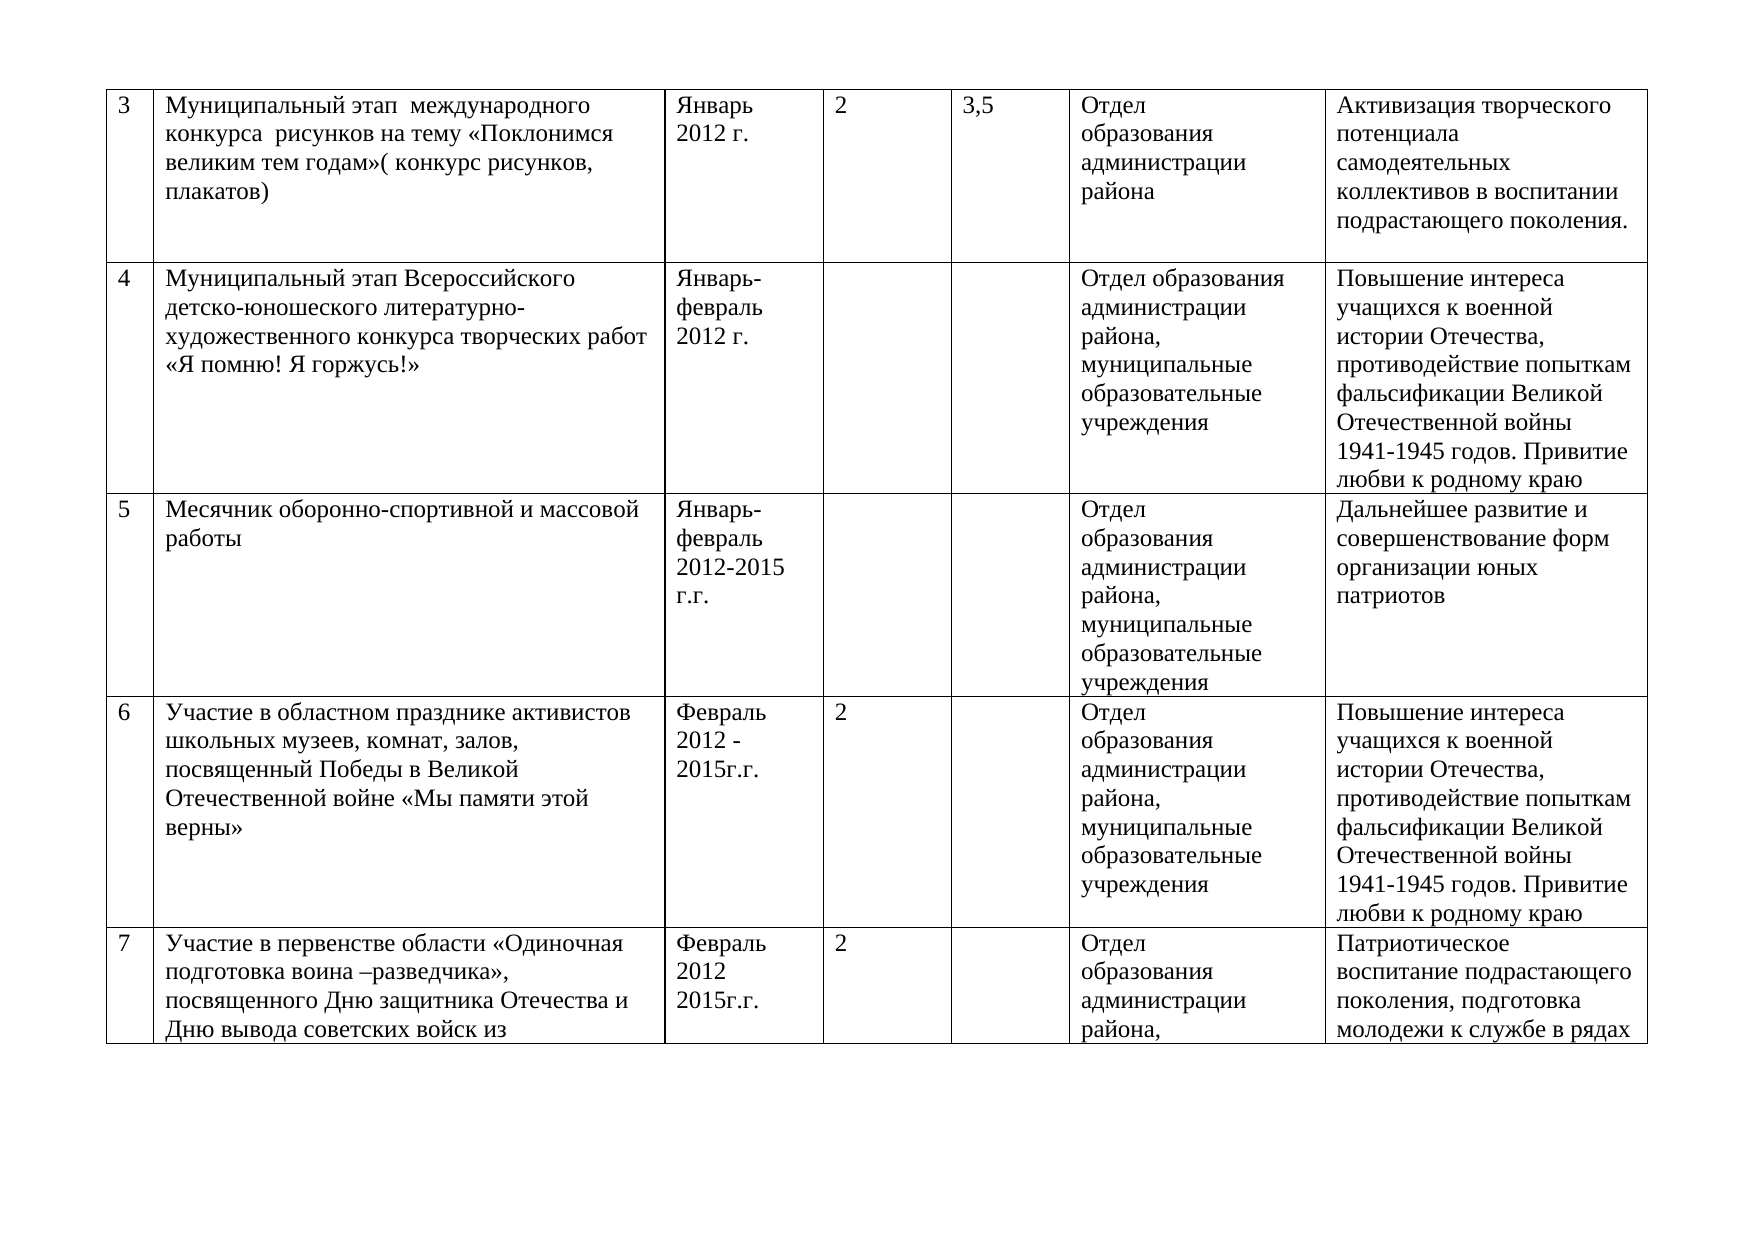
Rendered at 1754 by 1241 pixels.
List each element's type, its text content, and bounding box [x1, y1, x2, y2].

table_cell [952, 928, 1069, 1043]
table_cell Отдел образования администрации района, муниципальные образовательные учреждения [1070, 263, 1325, 493]
table_cell Активизация творческого потенциала самодеятельных коллективов в воспитании подрастающего поколения. [1326, 90, 1647, 262]
table_cell 2 [824, 928, 951, 1043]
table_cell Январь-февраль 2012 г. [666, 263, 823, 493]
table_cell Повышение интереса учащихся к военной истории Отечества, противодействие попыткам фальсификации Великой Отечественной войны 1941-1945 годов. Привитие любви к родному краю [1326, 697, 1647, 927]
table_cell [952, 697, 1069, 927]
table_cell Отдел образования администрации района, муниципальные образовательные учреждения [1070, 494, 1325, 696]
table_cell Январь 2012 г. [666, 90, 823, 262]
table_cell 5 [107, 494, 153, 696]
table_cell [824, 494, 951, 696]
table_cell Отдел образования администрации района, муниципальные образовательные учреждения [1070, 697, 1325, 927]
table_cell Участие в первенстве области «Одиночная подготовка воина –разведчика», посвященного Дню защитника Отечества и Дню вывода советских войск из [154, 928, 664, 1043]
table_cell Муниципальный этап Всероссийского детско-юношеского литературно- художественного конкурса творческих работ «Я помню! Я горжусь!» [154, 263, 664, 493]
table_cell Месячник оборонно-спортивной и массовой работы [154, 494, 664, 696]
table_cell 2 [824, 90, 951, 262]
table_cell Дальнейшее развитие и совершенствование форм организации юных патриотов [1326, 494, 1647, 696]
table_cell Январь-февраль 2012-2015 г.г. [666, 494, 823, 696]
table_cell 2 [824, 697, 951, 927]
table_cell Участие в областном празднике активистов школьных музеев, комнат, залов, посвященный Победы в Великой Отечественной войне «Мы памяти этой верны» [154, 697, 664, 927]
table_cell 6 [107, 697, 153, 927]
table_cell [952, 263, 1069, 493]
table_cell 3,5 [952, 90, 1069, 262]
table_cell [824, 263, 951, 493]
table_cell Муниципальный этап международного конкурса рисунков на тему «Поклонимся великим тем годам»( конкурс рисунков, плакатов) [154, 90, 664, 262]
table_cell 3 [107, 90, 153, 262]
table_cell Февраль 2012 2015г.г. [666, 928, 823, 1043]
table_cell 4 [107, 263, 153, 493]
table_cell [952, 494, 1069, 696]
table_cell Патриотическое воспитание подрастающего поколения, подготовка молодежи к службе в рядах [1326, 928, 1647, 1043]
table_cell Отдел образования администрации района, [1070, 928, 1325, 1043]
table_cell Отдел образования администрации района [1070, 90, 1325, 262]
table_cell 7 [107, 928, 153, 1043]
table_cell Повышение интереса учащихся к военной истории Отечества, противодействие попыткам фальсификации Великой Отечественной войны 1941-1945 годов. Привитие любви к родному краю [1326, 263, 1647, 493]
table_cell Февраль 2012 -2015г.г. [666, 697, 823, 927]
